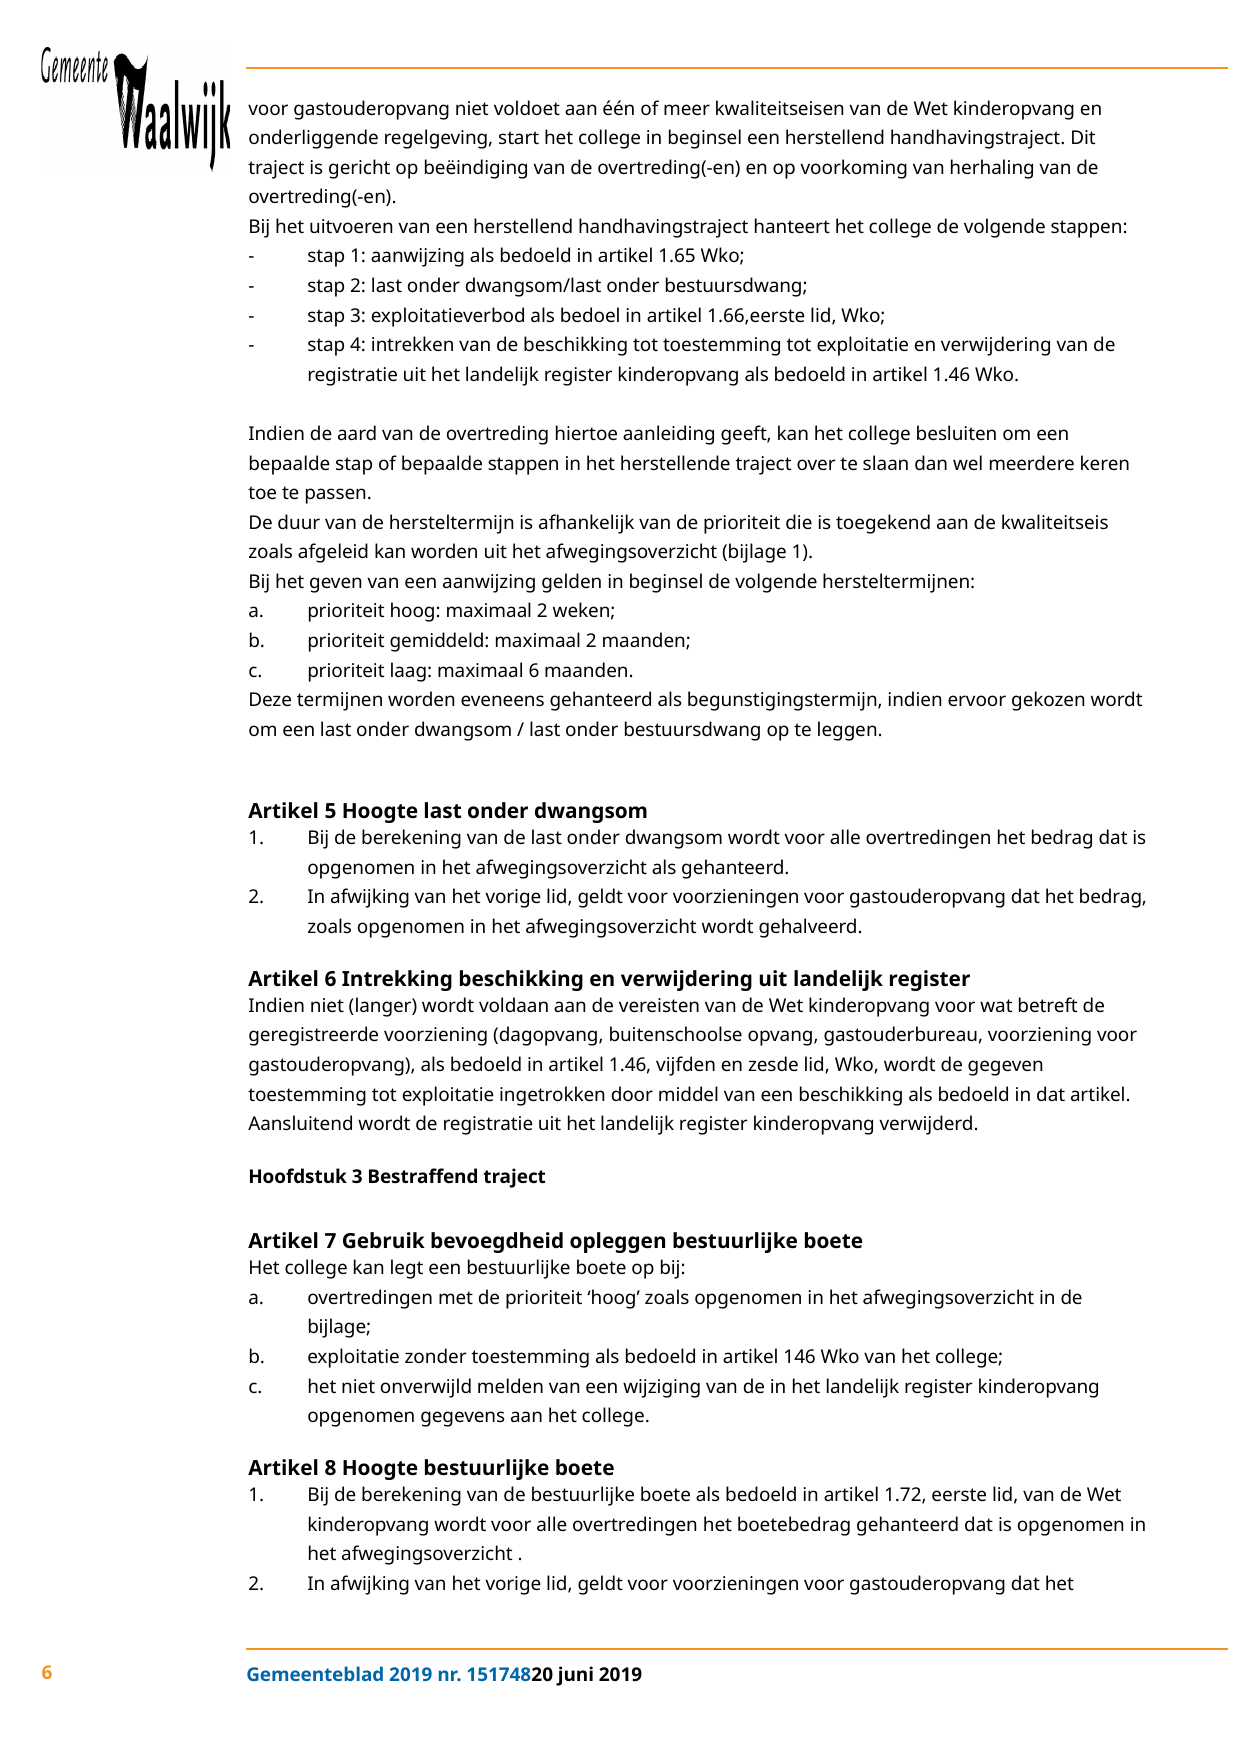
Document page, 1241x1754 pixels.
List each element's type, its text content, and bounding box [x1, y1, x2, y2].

text Het college kan legt een bestuurlijke boete op bij: [248, 1254, 1152, 1280]
text De duur van de hersteltermijn is afhankelijk van de prioriteit die is toegekend aan de kwaliteitseis zoals afgeleid kan worden uit het afwegingsoverzicht (bijlage 1). [248, 509, 1152, 564]
text Artikel 7 Gebruik bevoegdheid opleggen bestuurlijke boete [248, 1226, 1152, 1254]
list stap 2: last onder dwangsom/last onder bestuursdwang; [248, 272, 1152, 298]
list stap 1: aanwijzing als bedoeld in artikel 1.65 Wko; [248, 243, 1152, 268]
picture [41, 47, 231, 172]
list prioriteit gemiddeld: maximaal 2 maanden; [248, 627, 1152, 653]
list exploitatie zonder toestemming als bedoeld in artikel 146 Wko van het college; [248, 1343, 1152, 1369]
text voor gastouderopvang niet voldoet aan één of meer kwaliteitseisen van de Wet kinderopvang en onderliggende regelgeving, start het college in beginsel een herstellend handhavingstraject. Dit traject is gericht op beëindiging van de overtreding(-en) en op voorkoming van herhaling van de overtreding(-en). [248, 95, 1152, 209]
text Indien niet (langer) wordt voldaan aan de vereisten van de Wet kinderopvang voor wat betreft de geregistreerde voorziening (dagopvang, buitenschoolse opvang, gastouderbureau, voorziening voor gastouderopvang), als bedoeld in artikel 1.46, vijfden en zesde lid, Wko, wordt de gegeven toestemming tot exploitatie ingetrokken door middel van een beschikking als bedoeld in dat artikel. Aansluitend wordt de registratie uit het landelijk register kinderopvang verwijderd. [248, 992, 1152, 1136]
text Artikel 5 Hoogte last onder dwangsom [248, 796, 1152, 824]
list overtredingen met de prioriteit ‘hoog’ zoals opgenomen in het afwegingsoverzicht in de bijlage; [248, 1284, 1152, 1339]
list stap 3: exploitatieverbod als bedoel in artikel 1.66,eerste lid, Wko; [248, 302, 1152, 328]
text Artikel 8 Hoogte bestuurlijke boete [248, 1453, 1152, 1481]
list stap 4: intrekken van de beschikking tot toestemming tot exploitatie en verwijdering van de registratie uit het landelijk register kinderopvang als bedoeld in artikel 1.46 Wko. [248, 331, 1152, 387]
list prioriteit laag: maximaal 6 maanden. [248, 657, 1152, 683]
list het niet onverwijld melden van een wijziging van de in het landelijk register kinderopvang opgenomen gegevens aan het college. [248, 1373, 1152, 1428]
list Bij de berekening van de last onder dwangsom wordt voor alle overtredingen het bedrag dat is opgenomen in het afwegingsoverzicht als gehanteerd. [248, 824, 1152, 880]
text Indien de aard van de overtreding hiertoe aanleiding geeft, kan het college besluiten om een bepaalde stap of bepaalde stappen in het herstellende traject over te slaan dan wel meerdere keren toe te passen. [248, 420, 1152, 505]
text Deze termijnen worden eveneens gehanteerd als begunstigingstermijn, indien ervoor gekozen wordt om een last onder dwangsom / last onder bestuursdwang op te leggen. [248, 686, 1152, 742]
text Bij het uitvoeren van een herstellend handhavingstraject hanteert het college de volgende stappen: [248, 213, 1152, 239]
text Artikel 6 Intrekking beschikking en verwijdering uit landelijk register [248, 964, 1152, 992]
list In afwijking van het vorige lid, geldt voor voorzieningen voor gastouderopvang dat het [248, 1570, 1152, 1596]
text Bij het geven van een aanwijzing gelden in beginsel de volgende hersteltermijnen: [248, 568, 1152, 594]
text Hoofdstuk 3 Bestraffend traject [248, 1161, 1152, 1189]
list prioriteit hoog: maximaal 2 weken; [248, 598, 1152, 623]
list Bij de berekening van de bestuurlijke boete als bedoeld in artikel 1.72, eerste lid, van de Wet kinderopvang wordt voor alle overtredingen het boetebedrag gehanteerd dat is opgenomen in het afwegingsoverzicht . [248, 1481, 1152, 1566]
list In afwijking van het vorige lid, geldt voor voorzieningen voor gastouderopvang dat het bedrag, zoals opgenomen in het afwegingsoverzicht wordt gehalveerd. [248, 884, 1152, 939]
